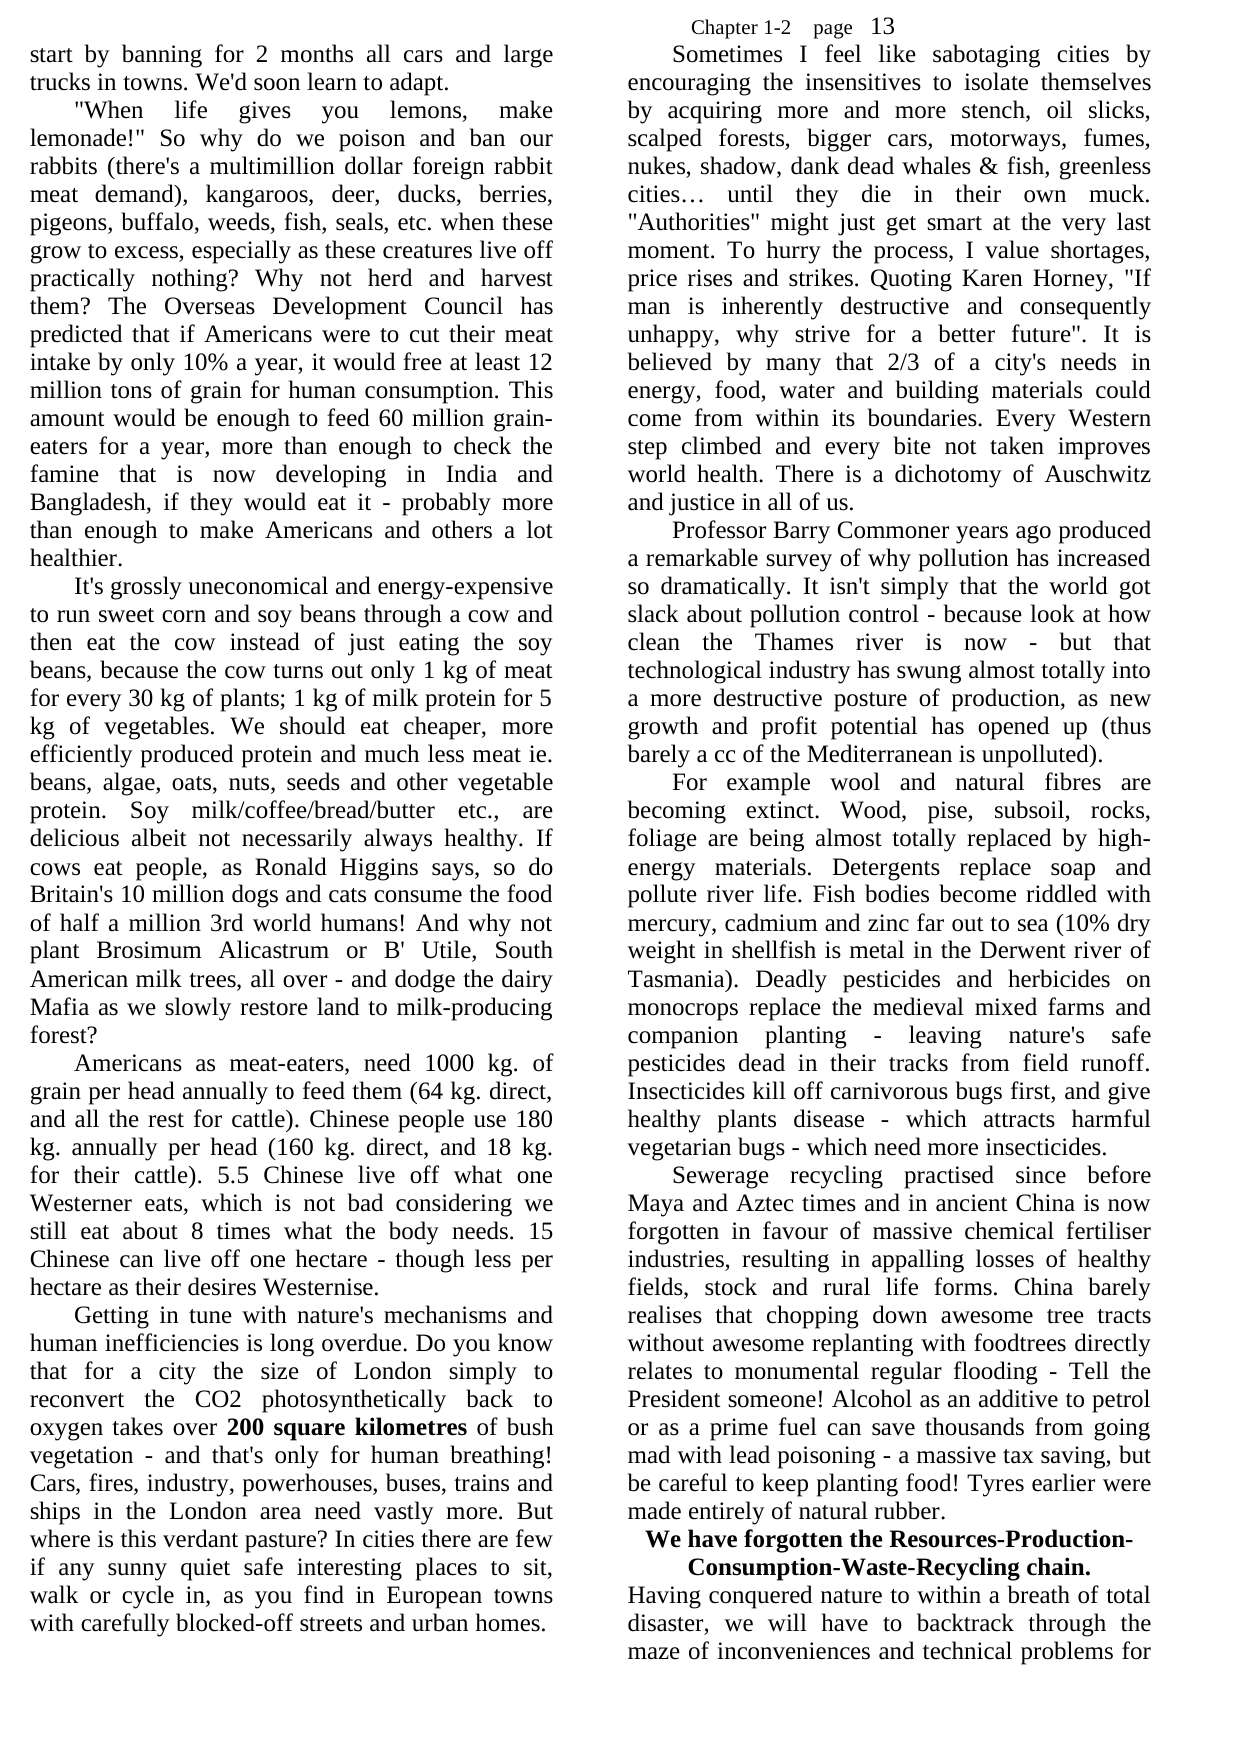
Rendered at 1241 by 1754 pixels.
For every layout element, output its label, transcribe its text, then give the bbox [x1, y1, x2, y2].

text start by banning for 2 months all cars and large trucks in towns. We'd soon learn to adapt. [29, 40, 554, 96]
text It's grossly uneconomical and energy-expensive to run sweet corn and soy beans through a cow and then eat the cow instead of just eating the soy beans, because the cow turns out only 1 kg of meat for every 30 kg of plants; 1 kg of milk protein for 5 kg of vegetables. We should eat cheaper, more efficiently produced protein and much less meat ie. beans, algae, oats, nuts, seeds and other vegetable protein. Soy milk/coffee/bread/butter etc., are delicious albeit not necessarily always healthy. If cows eat people, as Ronald Higgins says, so do Britain's 10 million dogs and cats consume the food of half a million 3rd world humans! And why not plant Brosimum Alicastrum or B' Utile, South American milk trees, all over - and dodge the dairy Mafia as we slowly restore land to milk-producing forest? [29, 572, 554, 1048]
text We have forgotten the Resources-Production-Consumption-Waste-Recycling chain. [627, 1525, 1151, 1581]
text Having conquered nature to within a breath of total disaster, we will have to backtrack through the maze of inconveniences and technical problems for [627, 1581, 1151, 1665]
text Sometimes I feel like sabotaging cities by encouraging the insensitives to isolate themselves by acquiring more and more stench, oil slicks, scalped forests, bigger cars, motorways, fumes, nukes, shadow, dank dead whales & fish, greenless cities… until they die in their own muck. "Authorities" might just get smart at the very last moment. To hurry the process, I value shortages, price rises and strikes. Quoting Karen Horney, "If man is inherently destructive and consequently unhappy, why strive for a better future". It is believed by many that 2/3 of a city's needs in energy, food, water and building materials could come from within its boundaries. Every Western step climbed and every bite not taken improves world health. There is a dichotomy of Auschwitz and justice in all of us. [627, 40, 1151, 516]
text Professor Barry Commoner years ago produced a remarkable survey of why pollution has increased so dramatically. It isn't simply that the world got slack about pollution control - because look at how clean the Thames river is now - but that technological industry has swung almost totally into a more destructive posture of production, as new growth and profit potential has opened up (thus barely a cc of the Mediterranean is unpolluted). [627, 516, 1151, 768]
text "When life gives you lemons, make lemonade!" So why do we poison and ban our rabbits (there's a multimillion dollar foreign rabbit meat demand), kangaroos, deer, ducks, berries, pigeons, buffalo, weeds, fish, seals, etc. when these grow to excess, especially as these creatures live off practically nothing? Why not herd and harvest them? The Overseas Development Council has predicted that if Americans were to cut their meat intake by only 10% a year, it would free at least 12 million tons of grain for human consumption. This amount would be enough to feed 60 million grain-eaters for a year, more than enough to check the famine that is now developing in India and Bangladesh, if they would eat it - probably more than enough to make Americans and others a lot healthier. [29, 96, 554, 572]
text For example wool and natural fibres are becoming extinct. Wood, pise, subsoil, rocks, foliage are being almost totally replaced by high-energy materials. Detergents replace soap and pollute river life. Fish bodies become riddled with mercury, cadmium and zinc far out to sea (10% dry weight in shellfish is metal in the Derwent river of Tasmania). Deadly pesticides and herbicides on monocrops replace the medieval mixed farms and companion planting - leaving nature's safe pesticides dead in their tracks from field runoff. Insecticides kill off carnivorous bugs first, and give healthy plants disease - which attracts harmful vegetarian bugs - which need more insecticides. [627, 768, 1151, 1161]
text Getting in tune with nature's mechanisms and human inefficiencies is long overdue. Do you know that for a city the size of London simply to reconvert the CO2 photosynthetically back to oxygen takes over 200 square kilometres of bush vegetation - and that's only for human breathing! Cars, fires, industry, powerhouses, buses, trains and ships in the London area need vastly more. But where is this verdant pasture? In cities there are few if any sunny quiet safe interesting places to sit, walk or cycle in, as you find in European towns with carefully blocked-off streets and urban homes. [29, 1301, 554, 1637]
text Sewerage recycling practised since before Maya and Aztec times and in ancient China is now forgotten in favour of massive chemical fertiliser industries, resulting in appalling losses of healthy fields, stock and rural life forms. China barely realises that chopping down awesome tree tracts without awesome replanting with foodtrees directly relates to monumental regular flooding - Tell the President someone! Alcohol as an additive to petrol or as a prime fuel can save thousands from going mad with lead poisoning - a massive tax saving, but be careful to keep planting food! Tyres earlier were made entirely of natural rubber. [627, 1161, 1151, 1525]
text Americans as meat-eaters, need 1000 kg. of grain per head annually to feed them (64 kg. direct, and all the rest for cattle). Chinese people use 180 kg. annually per head (160 kg. direct, and 18 kg. for their cattle). 5.5 Chinese live off what one Westerner eats, which is not bad considering we still eat about 8 times what the body needs. 15 Chinese can live off one hectare - though less per hectare as their desires Westernise. [29, 1048, 554, 1301]
